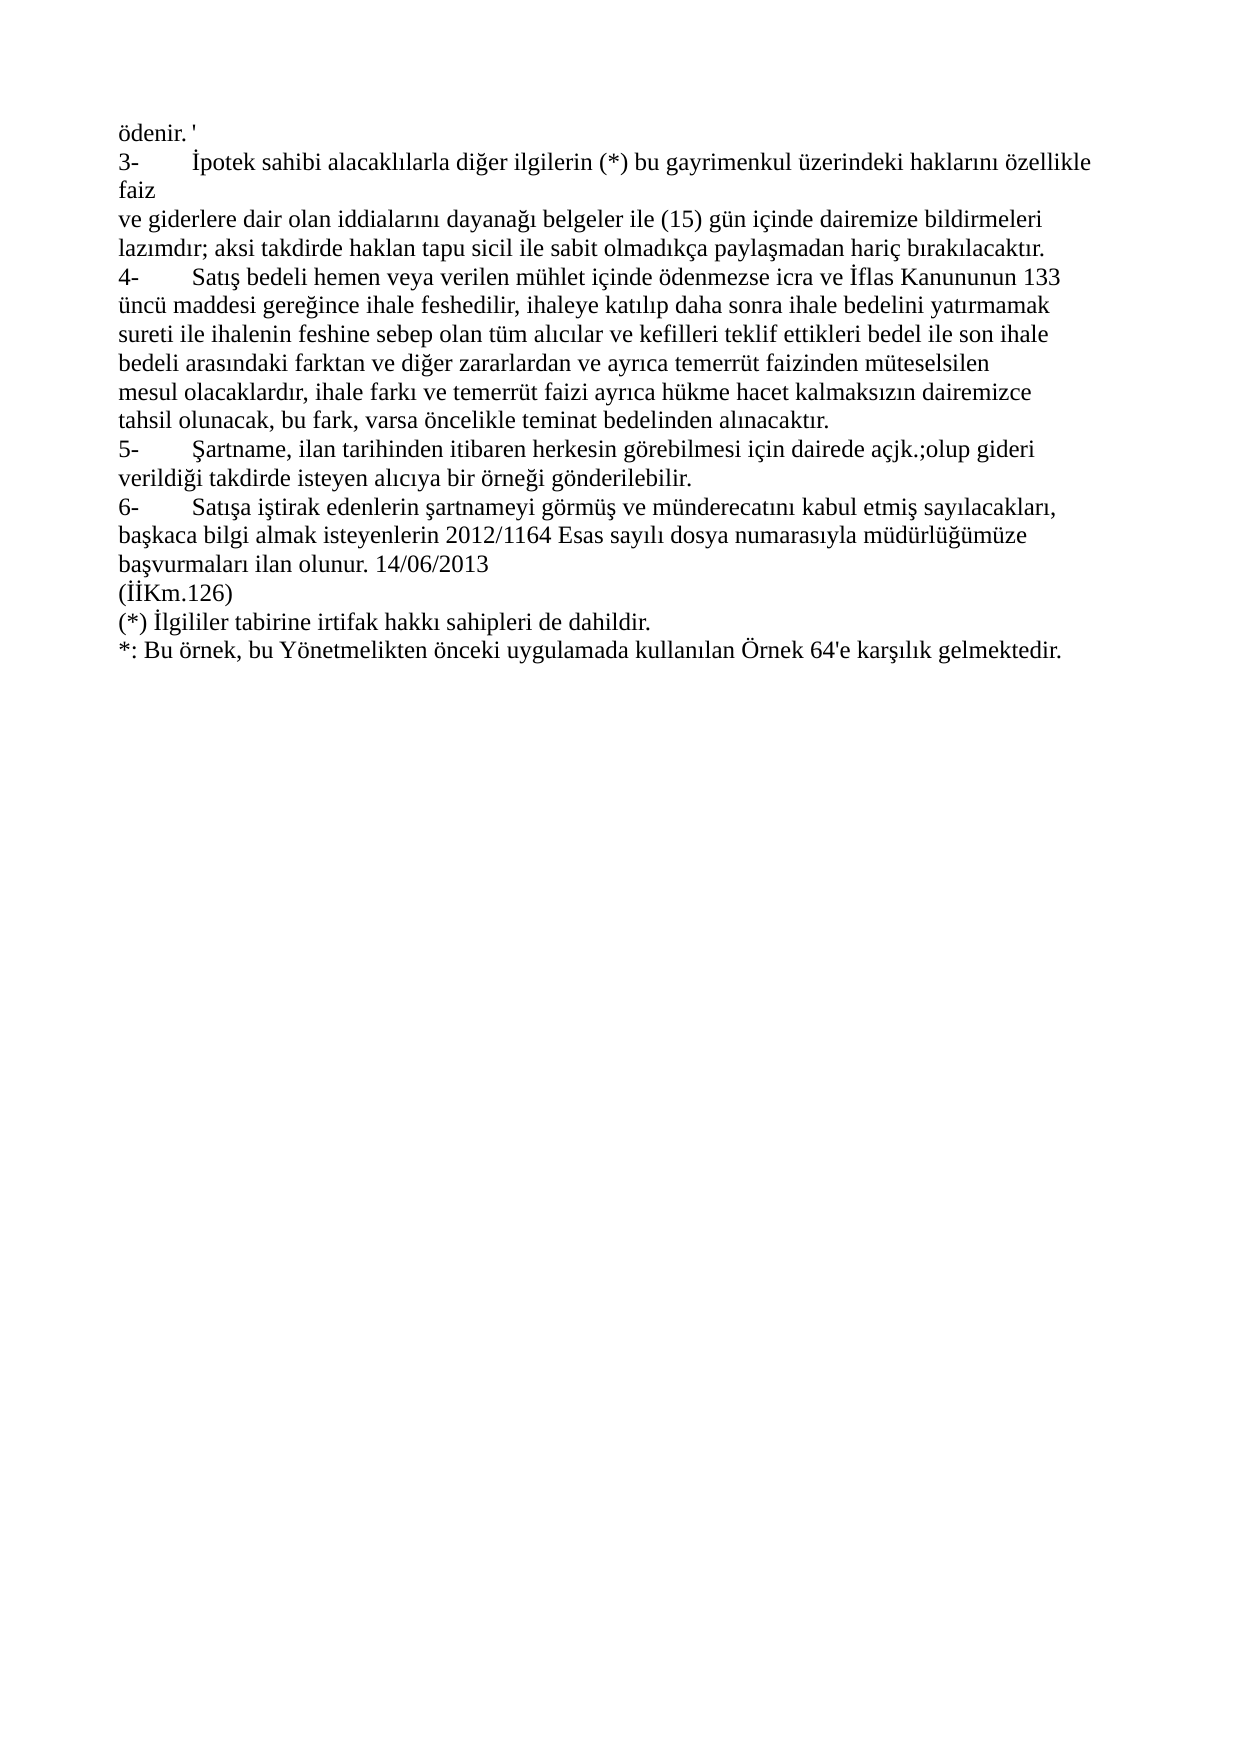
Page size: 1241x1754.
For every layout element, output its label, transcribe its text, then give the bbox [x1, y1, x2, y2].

text 3- İpotek sahibi alacaklılarla diğer ilgilerin (*) bu gayrimenkul üzerindeki haklarını özellikle faiz ve giderlere dair olan iddialarını dayanağı belgeler ile (15) gün içinde dairemize bildirmeleri lazımdır; aksi takdirde haklan tapu sicil ile sabit olmadıkça paylaşmadan hariç bırakılacaktır. [118, 147, 1122, 262]
text ödenir. ' [118, 118, 1122, 147]
text 5- Şartname, ilan tarihinden itibaren herkesin görebilmesi için dairede açjk.;olup gideri verildiği takdirde isteyen alıcıya bir örneği gönderilebilir. [118, 434, 1122, 492]
text 6- Satışa iştirak edenlerin şartnameyi görmüş ve münderecatını kabul etmiş sayılacakları, başkaca bilgi almak isteyenlerin 2012/1164 Esas sayılı dosya numarasıyla müdürlüğümüze başvurmaları ilan olunur. 14/06/2013 (İİKm.126) [118, 492, 1122, 607]
text *: Bu örnek, bu Yönetmelikten önceki uygulamada kullanılan Örnek 64'e karşılık gelmektedir. [118, 636, 1122, 664]
text (*) İlgililer tabirine irtifak hakkı sahipleri de dahildir. [118, 607, 1122, 636]
text 4- Satış bedeli hemen veya verilen mühlet içinde ödenmezse icra ve İflas Kanununun 133 üncü maddesi gereğince ihale feshedilir, ihaleye katılıp daha sonra ihale bedelini yatırmamak sureti ile ihalenin feshine sebep olan tüm alıcılar ve kefilleri teklif ettikleri bedel ile son ihale bedeli arasındaki farktan ve diğer zararlardan ve ayrıca temerrüt faizinden müteselsilen mesul olacaklardır, ihale farkı ve temerrüt faizi ayrıca hükme hacet kalmaksızın dairemizce tahsil olunacak, bu fark, varsa öncelikle teminat bedelinden alınacaktır. [118, 262, 1122, 434]
